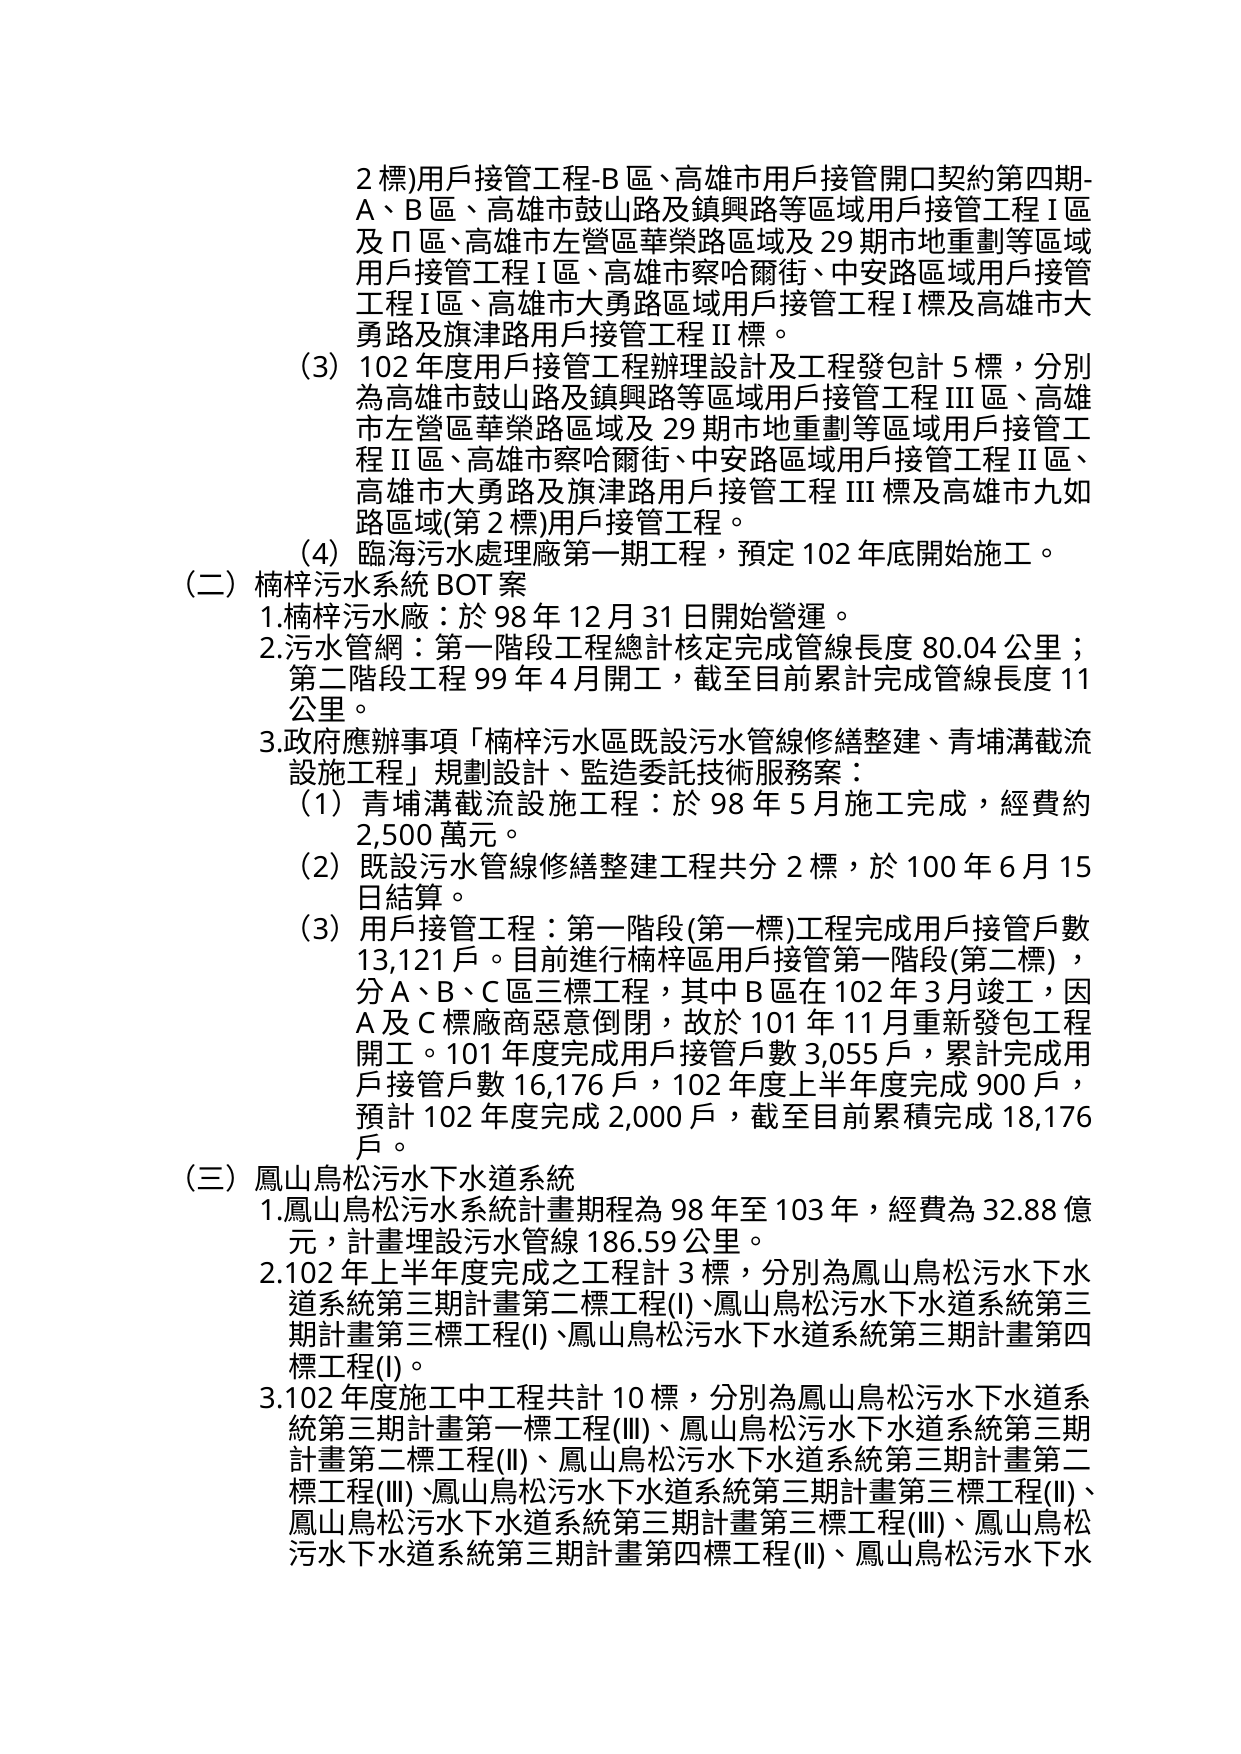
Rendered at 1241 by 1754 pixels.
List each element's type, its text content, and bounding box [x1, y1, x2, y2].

text （3）102年度用戶接管工程辦理設計及工程發包計5標，分別為高雄市鼓山路及鎮興路等區域用戶接管工程III區、高雄市左營區華榮路區域及29期市地重劃等區域用戶接管工程II區、高雄市察哈爾街、中安路區域用戶接管工程II區、高雄市大勇路及旗津路用戶接管工程III標及高雄市九如路區域(第2標)用戶接管工程。 [283, 352, 1092, 539]
text 2.污水管網：第一階段工程總計核定完成管線長度80.04公里；第二階段工程99年4月開工，截至目前累計完成管線長度11公里。 [259, 633, 1092, 727]
text 1.鳳山鳥松污水系統計畫期程為98年至103年，經費為32.88億元，計畫埋設污水管線186.59公里。 [259, 1196, 1092, 1258]
text （2）既設污水管線修繕整建工程共分2標，於100年6月15日結算。 [283, 852, 1092, 914]
text 3.102年度施工中工程共計10標，分別為鳳山鳥松污水下水道系統第三期計畫第一標工程(Ⅲ)、鳳山鳥松污水下水道系統第三期計畫第二標工程(Ⅱ)、鳳山鳥松污水下水道系統第三期計畫第二標工程(Ⅲ)、鳳山鳥松污水下水道系統第三期計畫第三標工程(Ⅱ)、鳳山鳥松污水下水道系統第三期計畫第三標工程(Ⅲ)、鳳山鳥松污水下水道系統第三期計畫第四標工程(Ⅱ)、鳳山鳥松污水下水道系統第三期計畫第四標工程(Ⅲ)、高雄市用戶接管開口契約第五期、高雄近郊(鳳山區)污水下水道系統污水管線施工期間環境監測(第二標)、高雄市用戶接管開口契約第三期工程。 [259, 1383, 1092, 1571]
text （3）用戶接管工程：第一階段(第一標)工程完成用戶接管戶數13,121戶。目前進行楠梓區用戶接管第一階段(第二標) ，分A、B、C區三標工程，其中B區在102年3月竣工，因A及C標廠商惡意倒閉，故於101年11月重新發包工程開工。101年度完成用戶接管戶數3,055戶，累計完成用戶接管戶數16,176戶，102年度上半年度完成900戶，預計102年度完成2,000戶，截至目前累積完成18,176戶。 [283, 914, 1092, 1164]
text 2標)用戶接管工程-B區、高雄市用戶接管開口契約第四期-A、B區、高雄市鼓山路及鎮興路等區域用戶接管工程Ι區及Π區、高雄市左營區華榮路區域及29期市地重劃等區域用戶接管工程Ι區、高雄市察哈爾街、中安路區域用戶接管工程Ι區、高雄市大勇路區域用戶接管工程I標及高雄市大勇路及旗津路用戶接管工程II標。 [283, 164, 1092, 352]
text （1）青埔溝截流設施工程：於98年5月施工完成，經費約2,500萬元。 [283, 789, 1092, 852]
text 3.政府應辦事項「楠梓污水區既設污水管線修繕整建、青埔溝截流設施工程」規劃設計、監造委託技術服務案： [259, 727, 1092, 789]
text （三）鳳山鳥松污水下水道系統 [148, 1164, 1092, 1196]
text 1.楠梓污水廠：於98年12月31日開始營運。 [259, 602, 1092, 633]
text （二）楠梓污水系統BOT案 [148, 571, 1092, 602]
text （4）臨海污水處理廠第一期工程，預定102年底開始施工。 [283, 539, 1092, 571]
text 2.102年上半年度完成之工程計3標，分別為鳳山鳥松污水下水道系統第三期計畫第二標工程(Ⅰ)、鳳山鳥松污水下水道系統第三期計畫第三標工程(Ⅰ)、鳳山鳥松污水下水道系統第三期計畫第四標工程(Ⅰ)。 [259, 1258, 1092, 1383]
